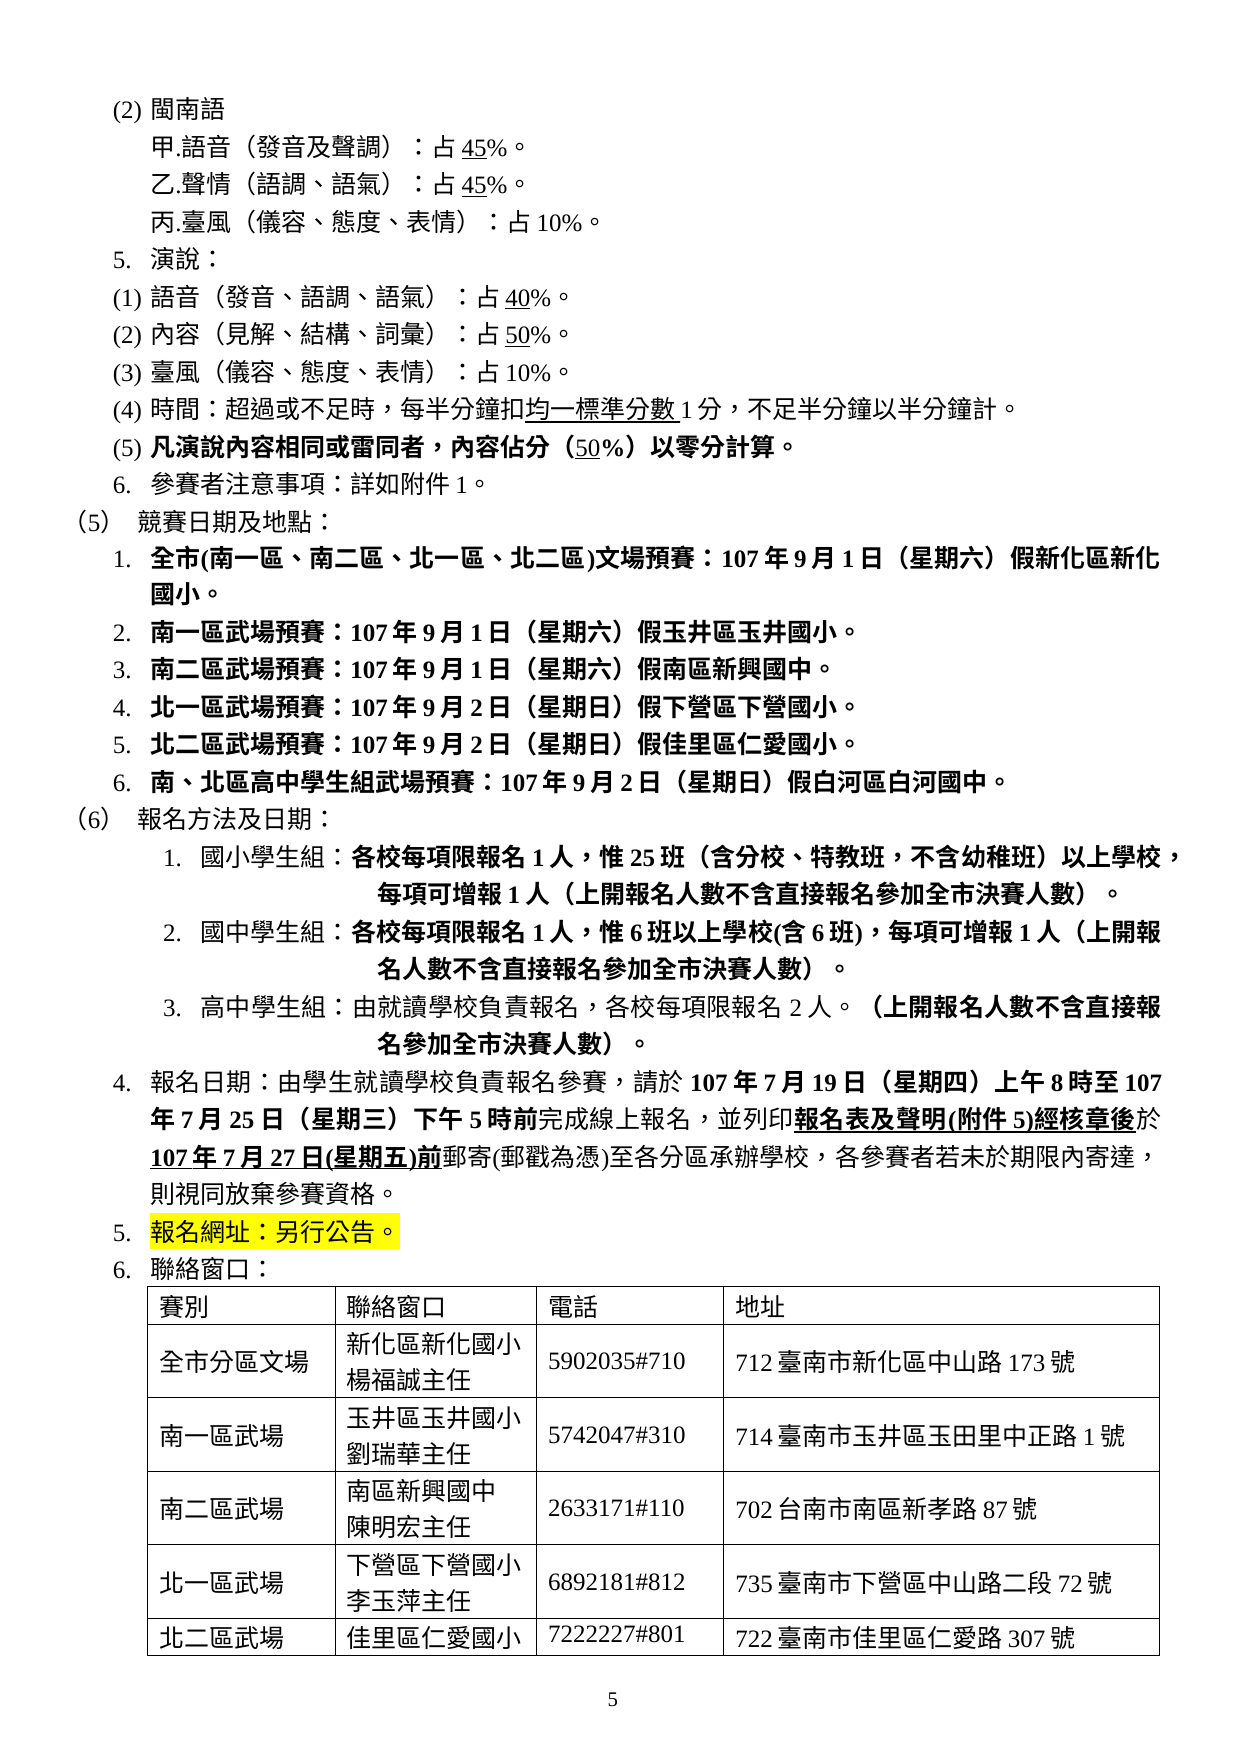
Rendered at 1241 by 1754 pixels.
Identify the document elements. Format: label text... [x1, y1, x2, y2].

table_cell 6892181#812 [537, 1545, 723, 1618]
list 高中學生組：由就讀學校負責報名，各校每項限報名2人。（上開報名人數不含直接報名參加全市決賽人數）。 [163, 986, 1162, 1061]
list 參賽者注意事項：詳如附件1。 [113, 464, 1162, 501]
list 南二區武場預賽：107年9月1日（星期六）假南區新興國中。 [113, 649, 1162, 686]
table_cell 714臺南市玉井區玉田里中正路1號 [724, 1398, 1159, 1471]
list 臺風（儀容、態度、表情）：占10%。 [113, 351, 1162, 389]
table_cell 下營區下營國小 李玉萍主任 [336, 1545, 536, 1618]
list 南、北區高中學生組武場預賽：107年9月2日（星期日）假白河區白河國中。 [113, 761, 1162, 799]
table_cell 北一區武場 [148, 1545, 335, 1618]
table_cell 702台南市南區新孝路87號 [724, 1472, 1159, 1544]
text 丙.臺風（儀容、態度、表情）：占10%。 [63, 201, 1162, 239]
table_cell 佳里區仁愛國小 [336, 1619, 536, 1655]
table_cell 7222227#801 [537, 1619, 723, 1655]
list 全市(南一區、南二區、北一區、北二區)文場預賽：107年9月1日（星期六）假新化區新化國小。 [113, 539, 1162, 611]
table_cell 南一區武場 [148, 1398, 335, 1471]
text 甲.語音（發音及聲調）：占45%。 [63, 126, 1162, 164]
list 國小學生組：各校每項限報名1人，惟25班（含分校、特教班，不含幼稚班）以上學校，每項可增報1人（上開報名人數不含直接報名參加全市決賽人數）。 [163, 836, 1162, 911]
list 南一區武場預賽：107年9月1日（星期六）假玉井區玉井國小。 [113, 611, 1162, 649]
list 競賽日期及地點： [63, 501, 1162, 539]
list 報名網址：另行公告。 [113, 1211, 1162, 1249]
list 內容（見解、結構、詞彙）：占50%。 [113, 314, 1162, 351]
list 凡演說內容相同或雷同者，內容佔分（50%）以零分計算。 [113, 426, 1162, 464]
list 閩南語 [113, 89, 1162, 126]
table_cell 玉井區玉井國小 劉瑞華主任 [336, 1398, 536, 1471]
table_cell 2633171#110 [537, 1472, 723, 1544]
list 時間：超過或不足時，每半分鐘扣均一標準分數1分，不足半分鐘以半分鐘計。 [113, 389, 1162, 426]
table_cell 南區新興國中 陳明宏主任 [336, 1472, 536, 1544]
list 北二區武場預賽：107年9月2日（星期日）假佳里區仁愛國小。 [113, 724, 1162, 761]
table_cell 新化區新化國小 楊福誠主任 [336, 1325, 536, 1397]
table_header 聯絡窗口 [336, 1287, 536, 1323]
list 北一區武場預賽：107年9月2日（星期日）假下營區下營國小。 [113, 686, 1162, 724]
table_cell 5742047#310 [537, 1398, 723, 1471]
list 語音（發音、語調、語氣）：占40%。 [113, 276, 1162, 314]
table_cell 全市分區文場 [148, 1325, 335, 1397]
text 乙.聲情（語調、語氣）：占45%。 [63, 164, 1162, 201]
table_cell 712臺南市新化區中山路173號 [724, 1325, 1159, 1397]
table_cell 北二區武場 [148, 1619, 335, 1655]
table_header 地址 [724, 1287, 1159, 1323]
list 演說： [113, 239, 1162, 276]
list 報名日期：由學生就讀學校負責報名參賽，請於107年7月19日（星期四）上午8時至107年7月25日（星期三）下午5時前完成線上報名，並列印報名表及聲明(附件5)經核章後於107年7月27日(星期五)前郵寄(郵戳為憑)至各分區承辦學校，各參賽者若未於期限內寄達，則視同放棄參賽資格。 [113, 1061, 1162, 1211]
table_header 電話 [537, 1287, 723, 1323]
table_cell 722臺南市佳里區仁愛路307號 [724, 1619, 1159, 1655]
table_cell 南二區武場 [148, 1472, 335, 1544]
table_header 賽別 [148, 1287, 335, 1323]
table_cell 735臺南市下營區中山路二段72號 [724, 1545, 1159, 1618]
list 國中學生組：各校每項限報名1人，惟6班以上學校(含6班)，每項可增報1人（上開報名人數不含直接報名參加全市決賽人數）。 [163, 911, 1162, 986]
table_cell 5902035#710 [537, 1325, 723, 1397]
list 報名方法及日期： [63, 799, 1162, 836]
list 聯絡窗口： [113, 1249, 1162, 1286]
